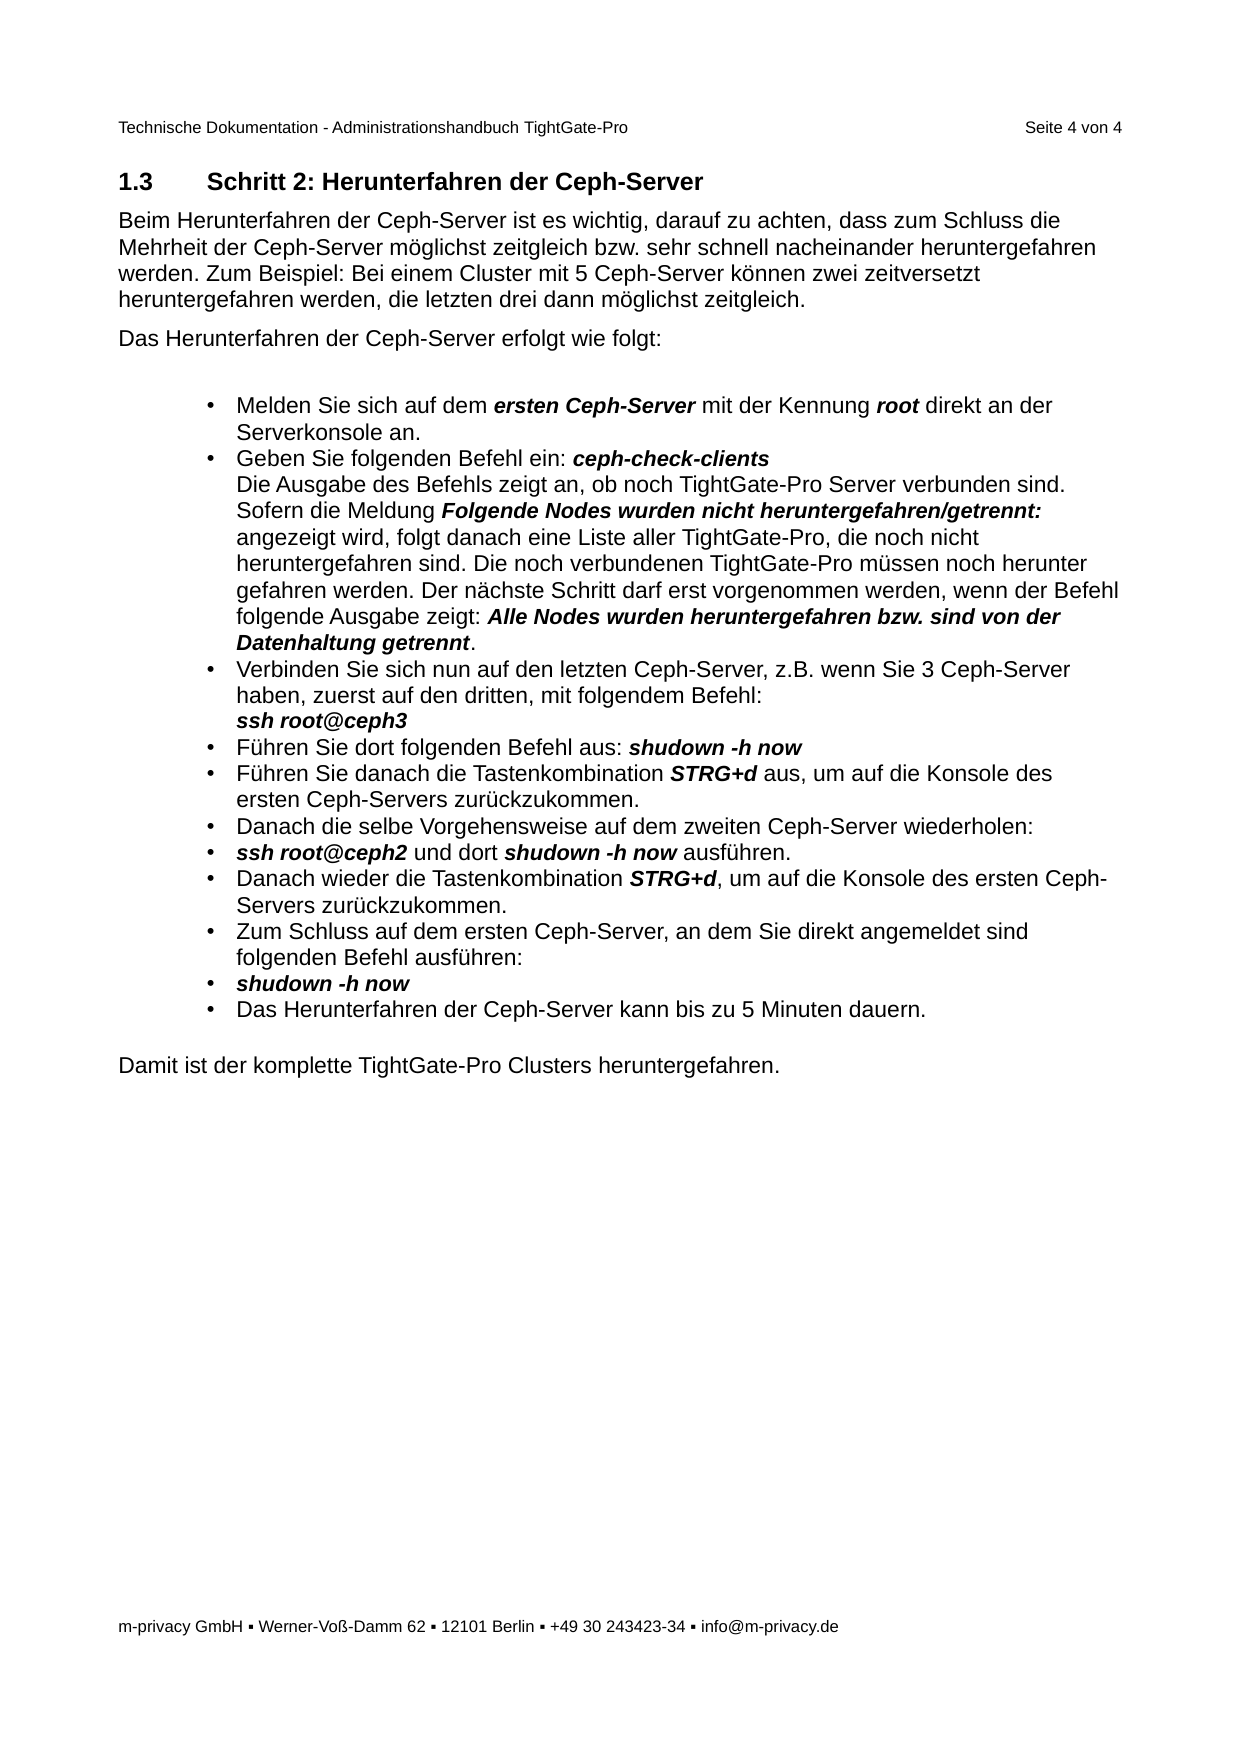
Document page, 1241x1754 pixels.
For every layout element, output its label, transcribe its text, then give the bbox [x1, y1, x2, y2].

list Verbinden Sie sich nun auf den letzten Ceph-Server, z.B. wenn Sie 3 Ceph-Server haben, zuerst auf den dritten, mit folgendem Befehl: ssh root@ceph3 [207, 656, 1122, 733]
text Damit ist der komplette TightGate-Pro Clusters heruntergefahren. [118, 1052, 1122, 1078]
list Melden Sie sich auf dem ersten Ceph-Server mit der Kennung root direkt an der Serverkonsole an. [207, 392, 1122, 445]
list Das Herunterfahren der Ceph-Server kann bis zu 5 Minuten dauern. [207, 996, 1122, 1022]
list Führen Sie dort folgenden Befehl aus: shudown -h now [207, 733, 1122, 760]
list Führen Sie danach die Tastenkombination STRG+d aus, um auf die Konsole des ersten Ceph-Servers zurückzukommen. [207, 760, 1122, 813]
list Geben Sie folgenden Befehl ein: ceph-check-clients Die Ausgabe des Befehls zeigt an, ob noch TightGate-Pro Server verbunden sind. Sofern die Meldung Folgende Nodes wurden nicht heruntergefahren/getrennt: angezeigt wird, folgt danach eine Liste aller TightGate-Pro, die noch nicht heruntergefahren sind. Die noch verbundenen TightGate-Pro müssen noch herunter gefahren werden. Der nächste Schritt darf erst vorgenommen werden, wenn der Befehl folgende Ausgabe zeigt: Alle Nodes wurden heruntergefahren bzw. sind von der Datenhaltung getrennt. [207, 445, 1122, 656]
list Danach wieder die Tastenkombination STRG+d, um auf die Konsole des ersten Ceph-Servers zurückzukommen. [207, 865, 1122, 918]
list Zum Schluss auf dem ersten Ceph-Server, an dem Sie direkt angemeldet sind folgenden Befehl ausführen: [207, 918, 1122, 971]
list shudown -h now [207, 971, 1122, 996]
list ssh root@ceph2 und dort shudown -h now ausführen. [207, 839, 1122, 865]
text Das Herunterfahren der Ceph-Server erfolgt wie folgt: [118, 324, 1122, 351]
text Beim Herunterfahren der Ceph-Server ist es wichtig, darauf zu achten, dass zum Schluss die Mehrheit der Ceph-Server möglichst zeitgleich bzw. sehr schnell nacheinander heruntergefahren werden. Zum Beispiel: Bei einem Cluster mit 5 Ceph-Server können zwei zeitversetzt heruntergefahren werden, die letzten drei dann möglichst zeitgleich. [118, 207, 1122, 313]
subtitle Schritt 2: Herunterfahren der Ceph-Server [118, 167, 1122, 196]
list Danach die selbe Vorgehensweise auf dem zweiten Ceph-Server wiederholen: [207, 813, 1122, 839]
